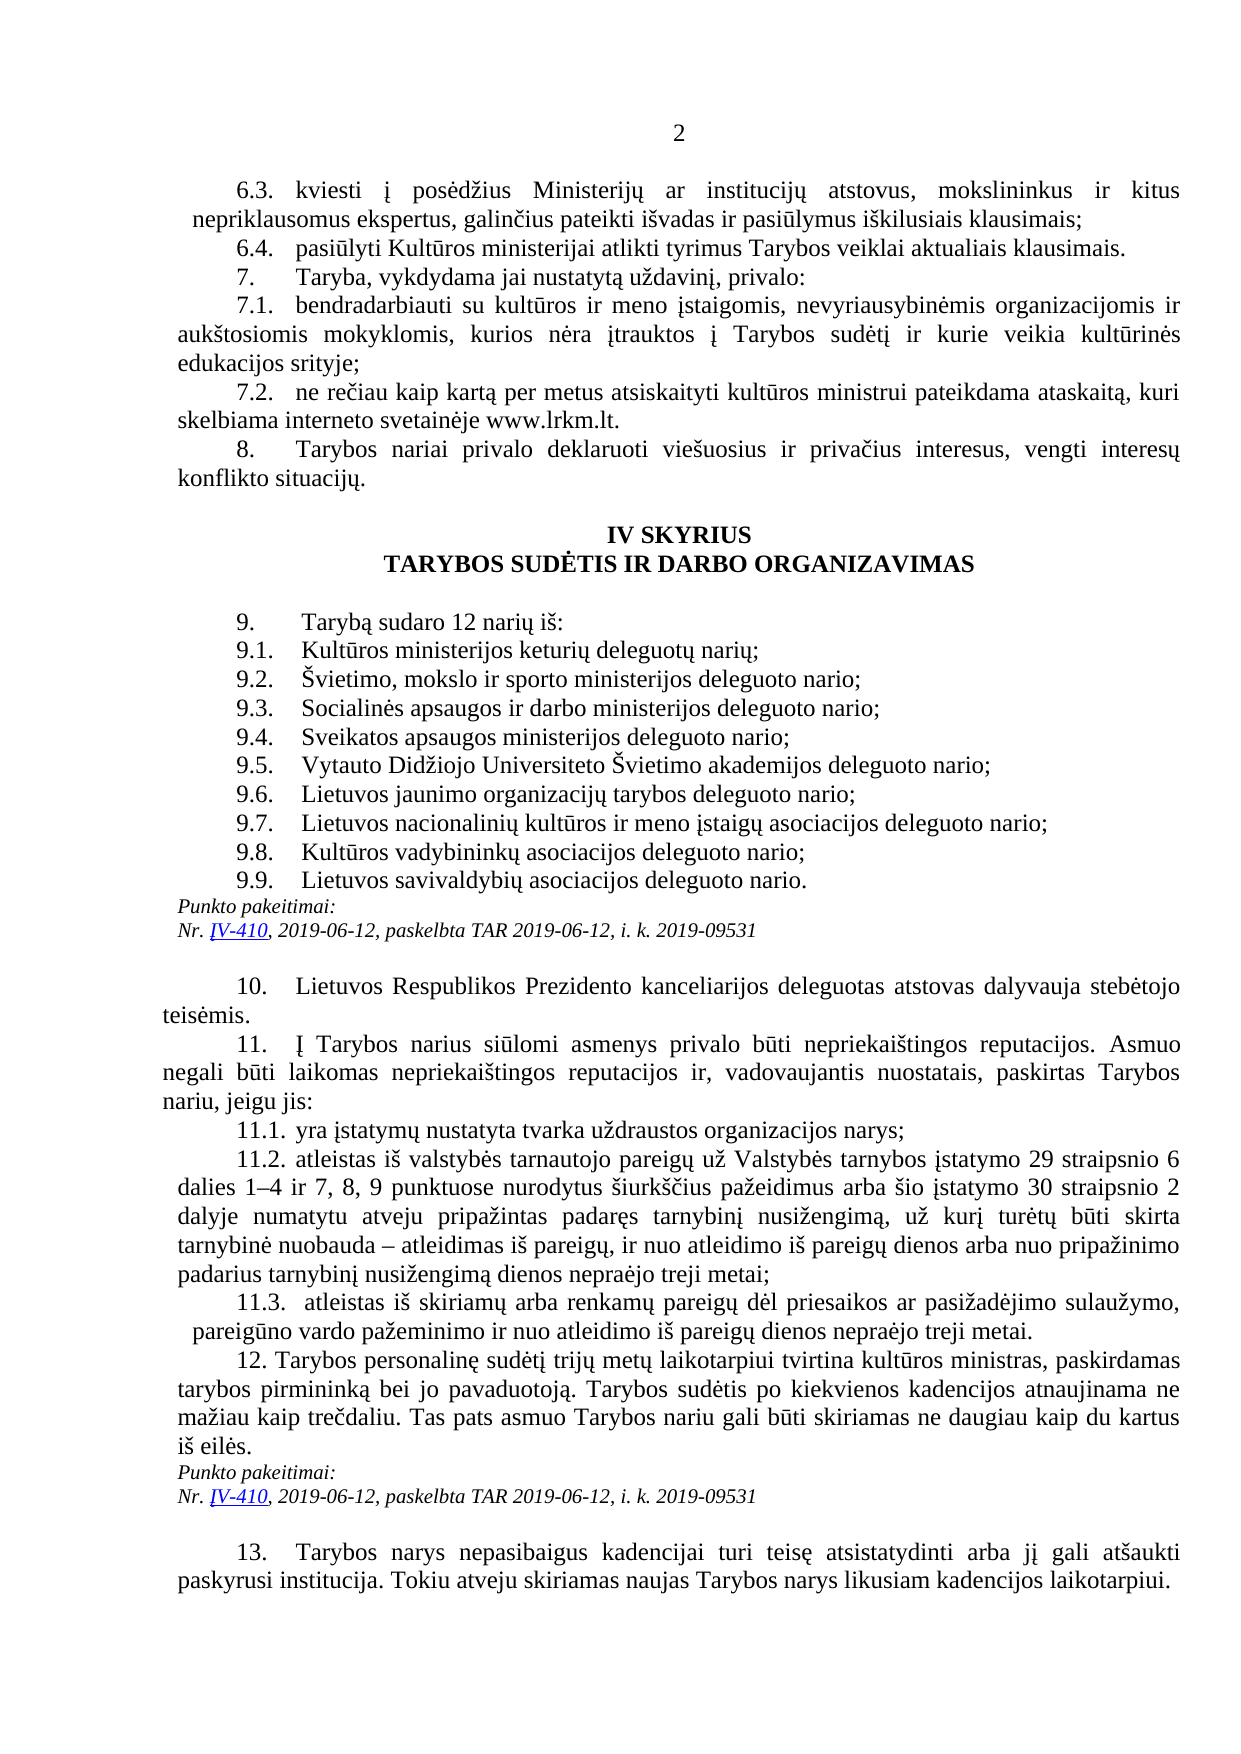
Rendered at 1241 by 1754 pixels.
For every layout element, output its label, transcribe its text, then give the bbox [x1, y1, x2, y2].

text 7.1. bendradarbiauti su kultūros ir meno įstaigomis, nevyriausybinėmis organizacijomis ir aukštosiomis mokyklomis, kurios nėra įtrauktos į Tarybos sudėtį ir kurie veikia kultūrinės edukacijos srityje; [177, 291, 1181, 377]
text 11.1. yra įstatymų nustatyta tvarka uždraustos organizacijos narys; [236, 1115, 1181, 1144]
text 13. Tarybos narys nepasibaigus kadencijai turi teisę atsistatydinti arba jį gali atšaukti paskyrusi institucija. Tokiu atveju skiriamas naujas Tarybos narys likusiam kadencijos laikotarpiui. [177, 1537, 1181, 1594]
text Punkto pakeitimai: [177, 894, 1181, 918]
text 7. Taryba, vykdydama jai nustatytą uždavinį, privalo: [177, 262, 1181, 291]
text 6.4. pasiūlyti Kultūros ministerijai atlikti tyrimus Tarybos veiklai aktualiais klausimais. [177, 233, 1181, 262]
text 7.2. ne rečiau kaip kartą per metus atsiskaityti kultūros ministrui pateikdama ataskaitą, kuri skelbiama interneto svetainėje www.lrkm.lt. [177, 377, 1181, 434]
text Punkto pakeitimai: [177, 1460, 1181, 1484]
text 9.3. Socialinės apsaugos ir darbo ministerijos deleguoto nario; [236, 693, 1181, 722]
text 6.3. kviesti į posėdžius Ministerijų ar institucijų atstovus, mokslininkus ir kitus nepriklausomus ekspertus, galinčius pateikti išvadas ir pasiūlymus iškilusiais klausimais; [192, 176, 1181, 233]
text 9.5. Vytauto Didžiojo Universiteto Švietimo akademijos deleguoto nario; [236, 751, 1181, 779]
text 9.8. Kultūros vadybininkų asociacijos deleguoto nario; [236, 837, 1181, 866]
text Nr. ĮV-410, 2019-06-12, paskelbta TAR 2019-06-12, i. k. 2019-09531 [177, 1484, 1181, 1508]
text 9.7. Lietuvos nacionalinių kultūros ir meno įstaigų asociacijos deleguoto nario; [236, 808, 1181, 837]
text 9.4. Sveikatos apsaugos ministerijos deleguoto nario; [236, 722, 1181, 751]
text IV SKYRIUS [177, 521, 1181, 549]
text 9.9. Lietuvos savivaldybių asociacijos deleguoto nario. [236, 866, 1181, 894]
text 9.6. Lietuvos jaunimo organizacijų tarybos deleguoto nario; [236, 779, 1181, 808]
text TARYBOS SUDĖTIS IR DARBO ORGANIZAVIMAS [177, 549, 1181, 578]
text 9. Tarybą sudaro 12 narių iš: [236, 607, 1181, 636]
text 11.2. atleistas iš valstybės tarnautojo pareigų už Valstybės tarnybos įstatymo 29 straipsnio 6 dalies 1–4 ir 7, 8, 9 punktuose nurodytus šiurkščius pažeidimus arba šio įstatymo 30 straipsnio 2 dalyje numatytu atveju pripažintas padaręs tarnybinį nusižengimą, už kurį turėtų būti skirta tarnybinė nuobauda – atleidimas iš pareigų, ir nuo atleidimo iš pareigų dienos arba nuo pripažinimo padarius tarnybinį nusižengimą dienos nepraėjo treji metai; [177, 1144, 1181, 1287]
text 9.2. Švietimo, mokslo ir sporto ministerijos deleguoto nario; [236, 664, 1181, 693]
text 10. Lietuvos Respublikos Prezidento kanceliarijos deleguotas atstovas dalyvauja stebėtojo teisėmis. [162, 971, 1181, 1029]
text 11. Į Tarybos narius siūlomi asmenys privalo būti nepriekaištingos reputacijos. Asmuo negali būti laikomas nepriekaištingos reputacijos ir, vadovaujantis nuostatais, paskirtas Tarybos nariu, jeigu jis: [162, 1029, 1181, 1115]
text 12. Tarybos personalinę sudėtį trijų metų laikotarpiui tvirtina kultūros ministras, paskirdamas tarybos pirmininką bei jo pavaduotoją. Tarybos sudėtis po kiekvienos kadencijos atnaujinama ne mažiau kaip trečdaliu. Tas pats asmuo Tarybos nariu gali būti skiriamas ne daugiau kaip du kartus iš eilės. [177, 1345, 1181, 1460]
text 8. Tarybos nariai privalo deklaruoti viešuosius ir privačius interesus, vengti interesų konflikto situacijų. [177, 434, 1181, 492]
text 9.1. Kultūros ministerijos keturių deleguotų narių; [236, 636, 1181, 664]
text Nr. ĮV-410, 2019-06-12, paskelbta TAR 2019-06-12, i. k. 2019-09531 [177, 918, 1181, 942]
text 11.3. atleistas iš skiriamų arba renkamų pareigų dėl priesaikos ar pasižadėjimo sulaužymo, pareigūno vardo pažeminimo ir nuo atleidimo iš pareigų dienos nepraėjo treji metai. [192, 1287, 1181, 1345]
